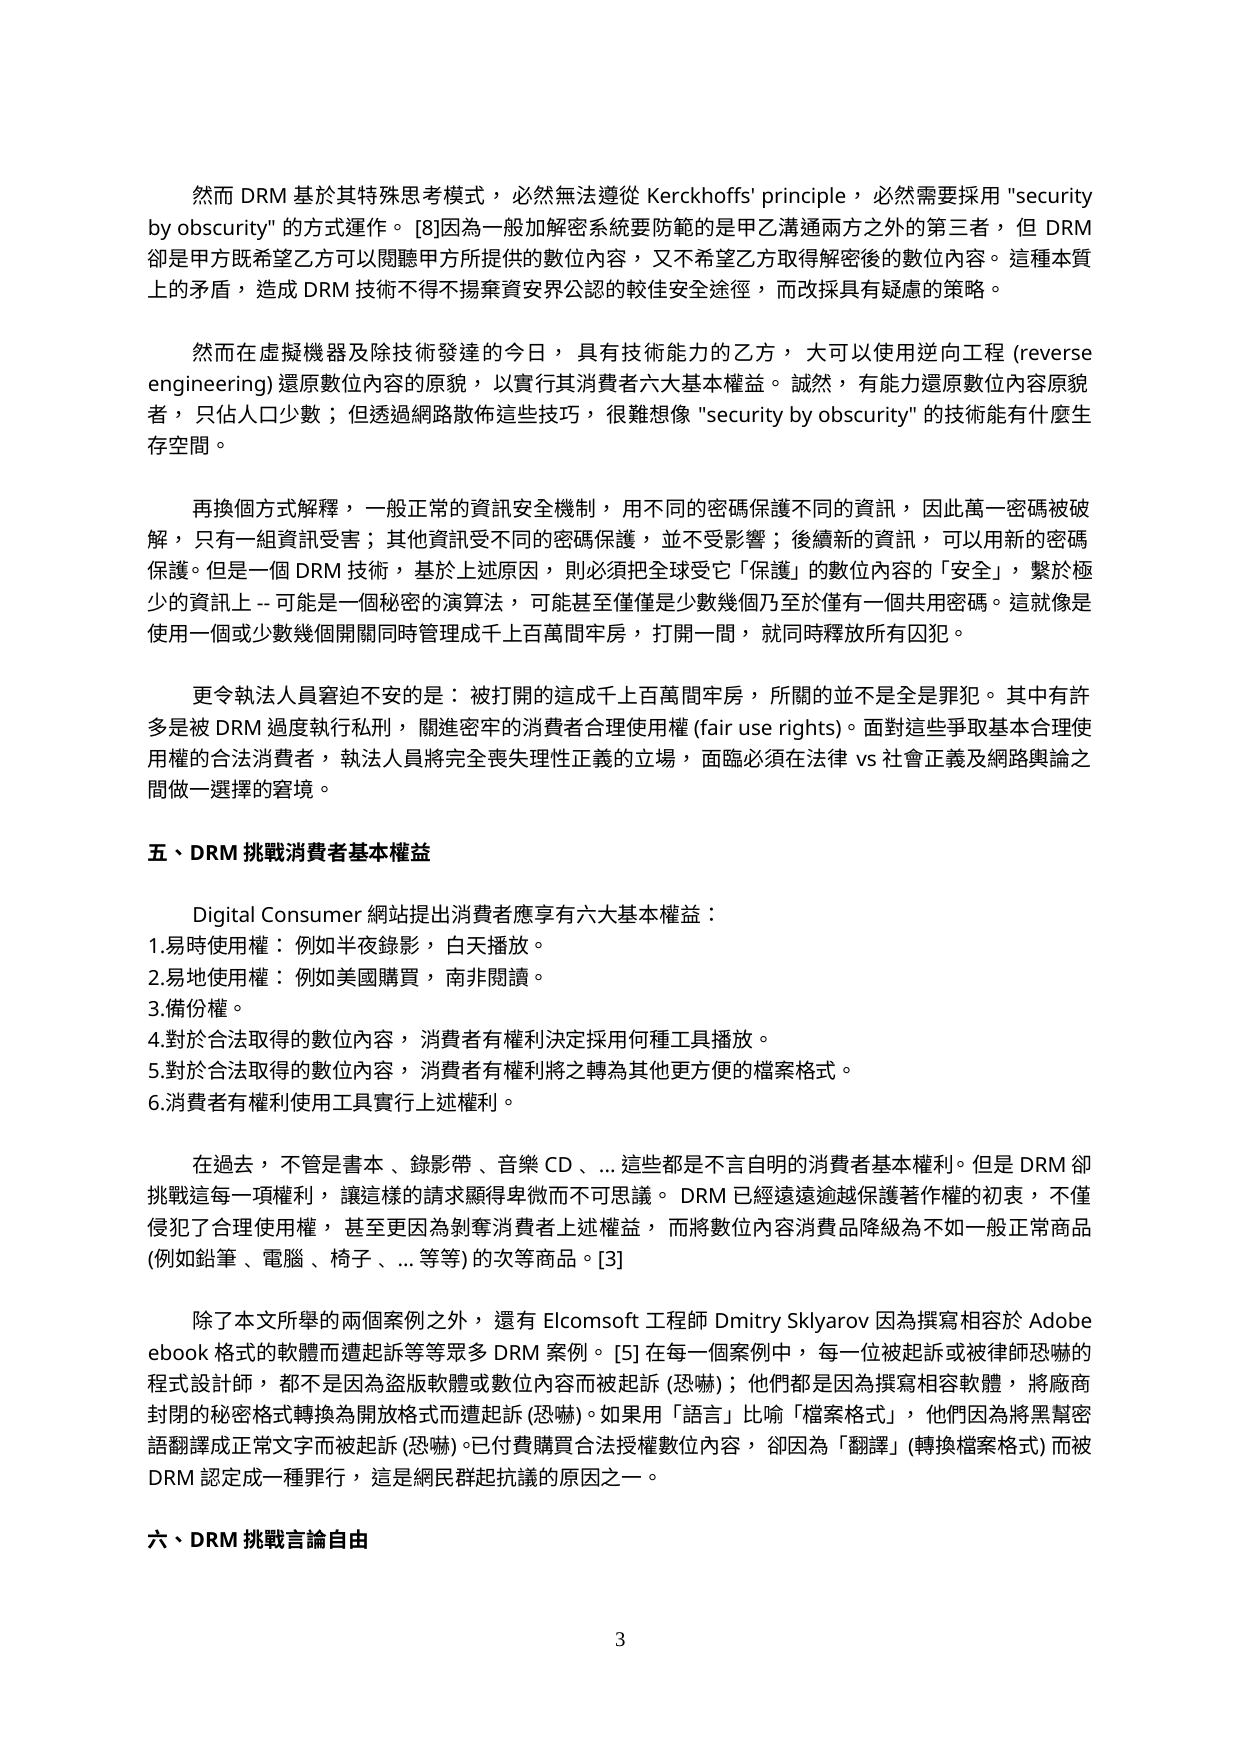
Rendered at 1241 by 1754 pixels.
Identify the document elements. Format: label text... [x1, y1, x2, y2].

text 然而在虛擬機器及除技術發達的今日， 具有技術能力的乙方， 大可以使用逆向工程 (reverse engineering) 還原數位內容的原貌， 以實行其消費者六大基本權益。 誠然， 有能力還原數位內容原貌者， 只佔人口少數； 但透過網路散佈這些技巧， 很難想像 "security by obscurity" 的技術能有什麼生存空間。 [148, 335, 1092, 460]
list 易時使用權： 例如半夜錄影， 白天播放。 [148, 929, 1092, 960]
list 備份權。 [148, 991, 1092, 1023]
list 對於合法取得的數位內容， 消費者有權利將之轉為其他更方便的檔案格式。 [148, 1054, 1092, 1085]
text Digital Consumer 網站提出消費者應享有六大基本權益： [148, 898, 1092, 929]
list 易地使用權： 例如美國購買， 南非閱讀。 [148, 960, 1092, 991]
text 六、DRM 挑戰言論自由 [148, 1523, 1092, 1554]
list 消費者有權利使用工具實行上述權利。 [148, 1085, 1092, 1116]
text 五、DRM 挑戰消費者基本權益 [148, 835, 1092, 866]
text 然而 DRM 基於其特殊思考模式， 必然無法遵從 Kerckhoffs' principle， 必然需要採用 "security by obscurity" 的方式運作。 [8]因為一般加解密系統要防範的是甲乙溝通兩方之外的第三者， 但 DRM 卻是甲方既希望乙方可以閱聽甲方所提供的數位內容， 又不希望乙方取得解密後的數位內容。 這種本質上的矛盾， 造成 DRM 技術不得不揚棄資安界公認的較佳安全途徑， 而改採具有疑慮的策略。 [148, 179, 1092, 304]
list 對於合法取得的數位內容， 消費者有權利決定採用何種工具播放。 [148, 1023, 1092, 1054]
text 除了本文所舉的兩個案例之外， 還有 Elcomsoft 工程師 Dmitry Sklyarov 因為撰寫相容於 Adobe ebook 格式的軟體而遭起訴等等眾多 DRM 案例。 [5] 在每一個案例中， 每一位被起訴或被律師恐嚇的程式設計師， 都不是因為盜版軟體或數位內容而被起訴 (恐嚇)； 他們都是因為撰寫相容軟體， 將廠商封閉的秘密格式轉換為開放格式而遭起訴 (恐嚇)。 如果用 「語言」 比喻 「檔案格式」， 他們因為將黑幫密語翻譯成正常文字而被起訴 (恐嚇)。已付費購買合法授權數位內容， 卻因為 「翻譯」 (轉換檔案格式) 而被 DRM 認定成一種罪行， 這是網民群起抗議的原因之一。 [148, 1304, 1092, 1491]
text 在過去， 不管是書本﹑ 錄影帶﹑ 音樂 CD﹑ ... 這些都是不言自明的消費者基本權利。 但是 DRM 卻挑戰這每一項權利， 讓這樣的請求顯得卑微而不可思議。 DRM 已經遠遠逾越保護著作權的初衷， 不僅侵犯了合理使用權， 甚至更因為剝奪消費者上述權益， 而將數位內容消費品降級為不如一般正常商品 (例如鉛筆﹑ 電腦﹑ 椅子﹑ ... 等等) 的次等商品。[3] [148, 1148, 1092, 1273]
text 再換個方式解釋， 一般正常的資訊安全機制， 用不同的密碼保護不同的資訊， 因此萬一密碼被破解， 只有一組資訊受害； 其他資訊受不同的密碼保護， 並不受影響； 後續新的資訊， 可以用新的密碼保護。 但是一個 DRM 技術， 基於上述原因， 則必須把全球受它 「保護」 的數位內容的 「安全」， 繫於極少的資訊上 -- 可能是一個秘密的演算法， 可能甚至僅僅是少數幾個乃至於僅有一個共用密碼。 這就像是使用一個或少數幾個開關同時管理成千上百萬間牢房， 打開一間， 就同時釋放所有囚犯。 [148, 491, 1092, 648]
text 更令執法人員窘迫不安的是： 被打開的這成千上百萬間牢房， 所關的並不是全是罪犯。 其中有許多是被 DRM 過度執行私刑， 關進密牢的消費者合理使用權 (fair use rights)。 面對這些爭取基本合理使用權的合法消費者， 執法人員將完全喪失理性正義的立場， 面臨必須在法律 vs 社會正義及網路輿論之間做一選擇的窘境。 [148, 679, 1092, 804]
